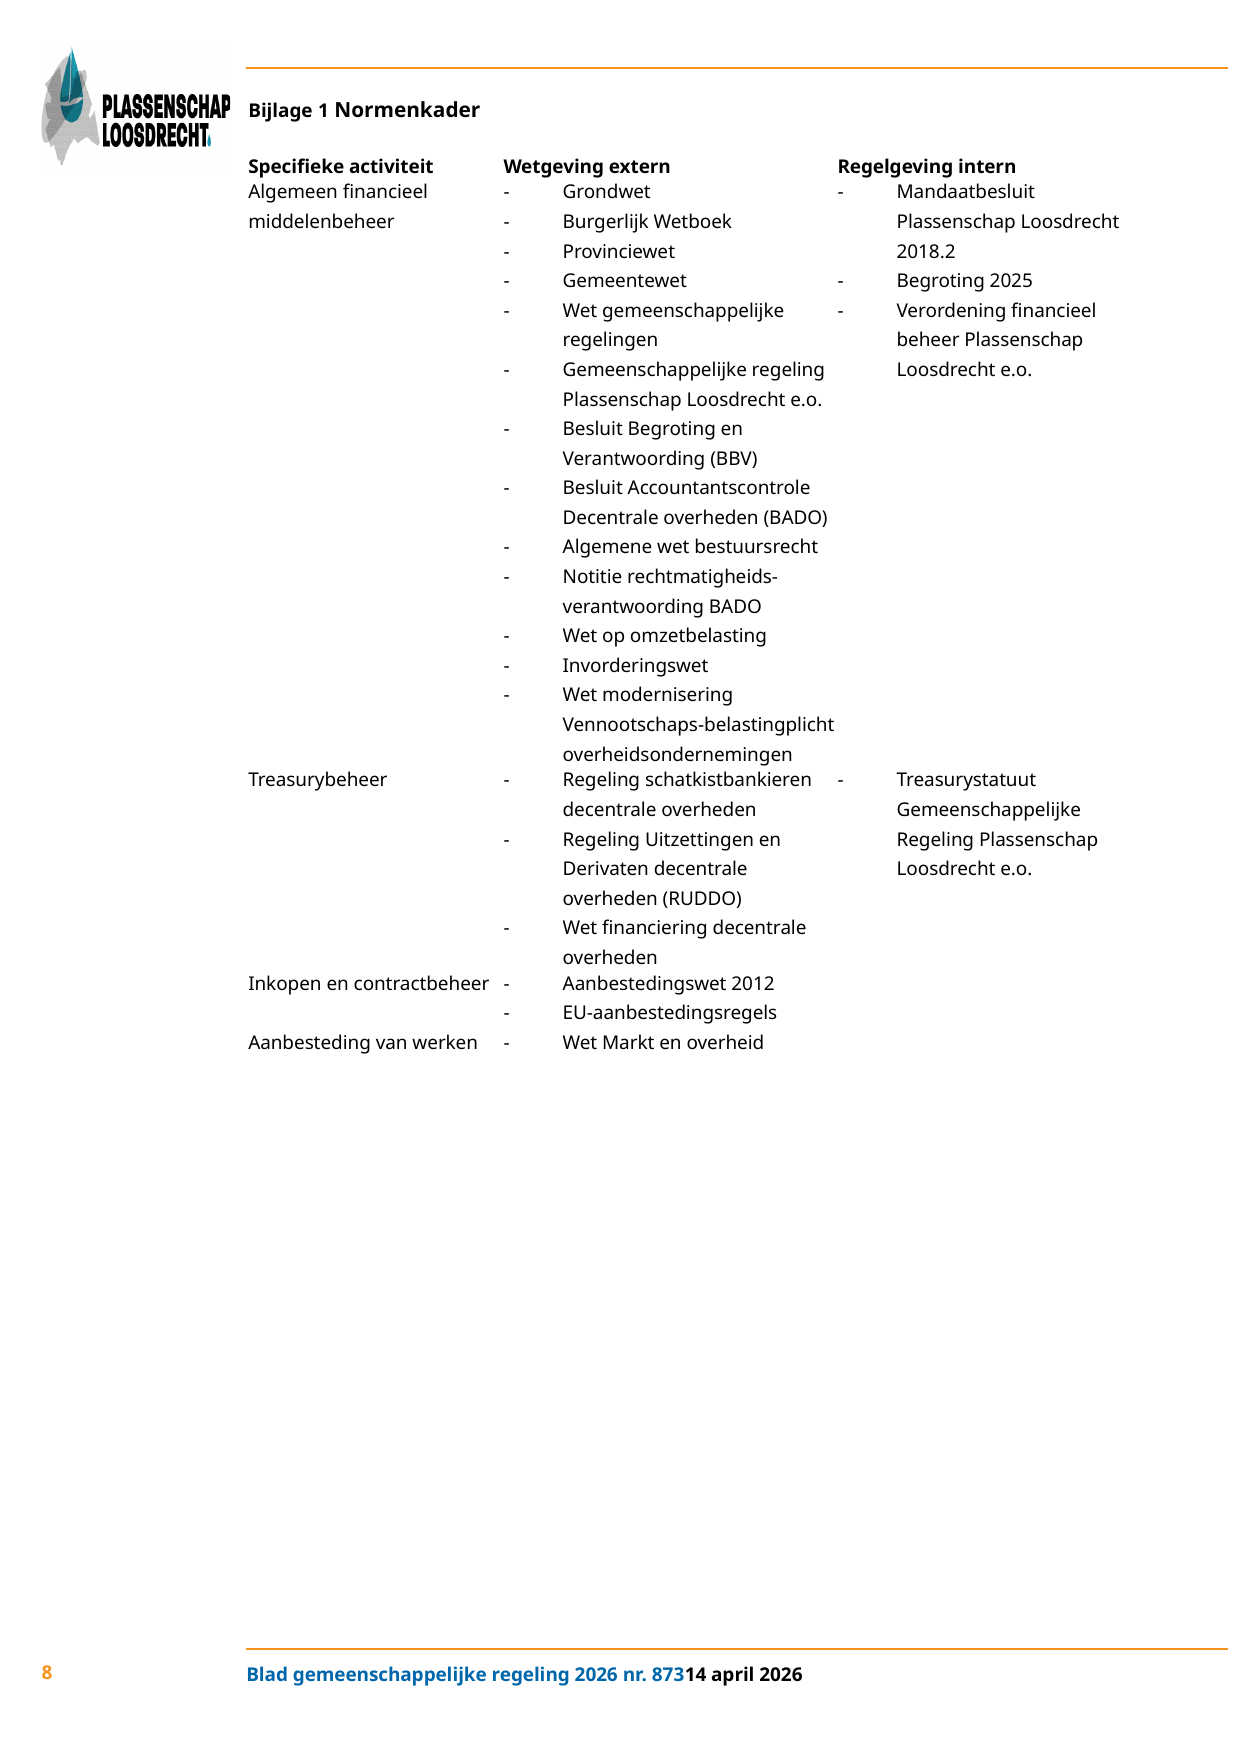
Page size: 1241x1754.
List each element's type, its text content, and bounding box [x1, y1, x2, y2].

table_header Regelgeving intern [837, 153, 1152, 179]
picture [41, 47, 231, 172]
table_cell Regeling schatkistbankieren decentrale overheden Regeling Uitzettingen en Derivaten decentrale overheden (RUDDO) Wet financiering decentrale overheden [503, 767, 837, 970]
text Bijlage 1 Normenkader [248, 95, 1152, 123]
table_cell [837, 970, 1152, 1055]
table_header Wetgeving extern [503, 153, 837, 179]
table_cell Mandaatbesluit Plassenschap Loosdrecht 2018.2 Begroting 2025 Verordening financieel beheer Plassenschap Loosdrecht e.o. [837, 179, 1152, 767]
table_cell Aanbestedingswet 2012 EU-aanbestedingsregels Wet Markt en overheid [503, 970, 837, 1055]
table_cell Algemeen financieel middelenbeheer [248, 179, 503, 767]
table_cell Grondwet Burgerlijk Wetboek Provinciewet Gemeentewet Wet gemeenschappelijke regelingen Gemeenschappelijke regeling Plassenschap Loosdrecht e.o. Besluit Begroting en Verantwoording (BBV) Besluit Accountantscontrole Decentrale overheden (BADO) Algemene wet bestuursrecht Notitie rechtmatigheids-verantwoording BADO Wet op omzetbelasting Invorderingswet Wet modernisering Vennootschaps-belastingplicht overheidsondernemingen [503, 179, 837, 767]
table_cell Inkopen en contractbeheer Aanbesteding van werken [248, 970, 503, 1055]
table_cell Treasurybeheer [248, 767, 503, 970]
table_cell Treasurystatuut Gemeenschappelijke Regeling Plassenschap Loosdrecht e.o. [837, 767, 1152, 970]
table_header Specifieke activiteit [248, 153, 503, 179]
